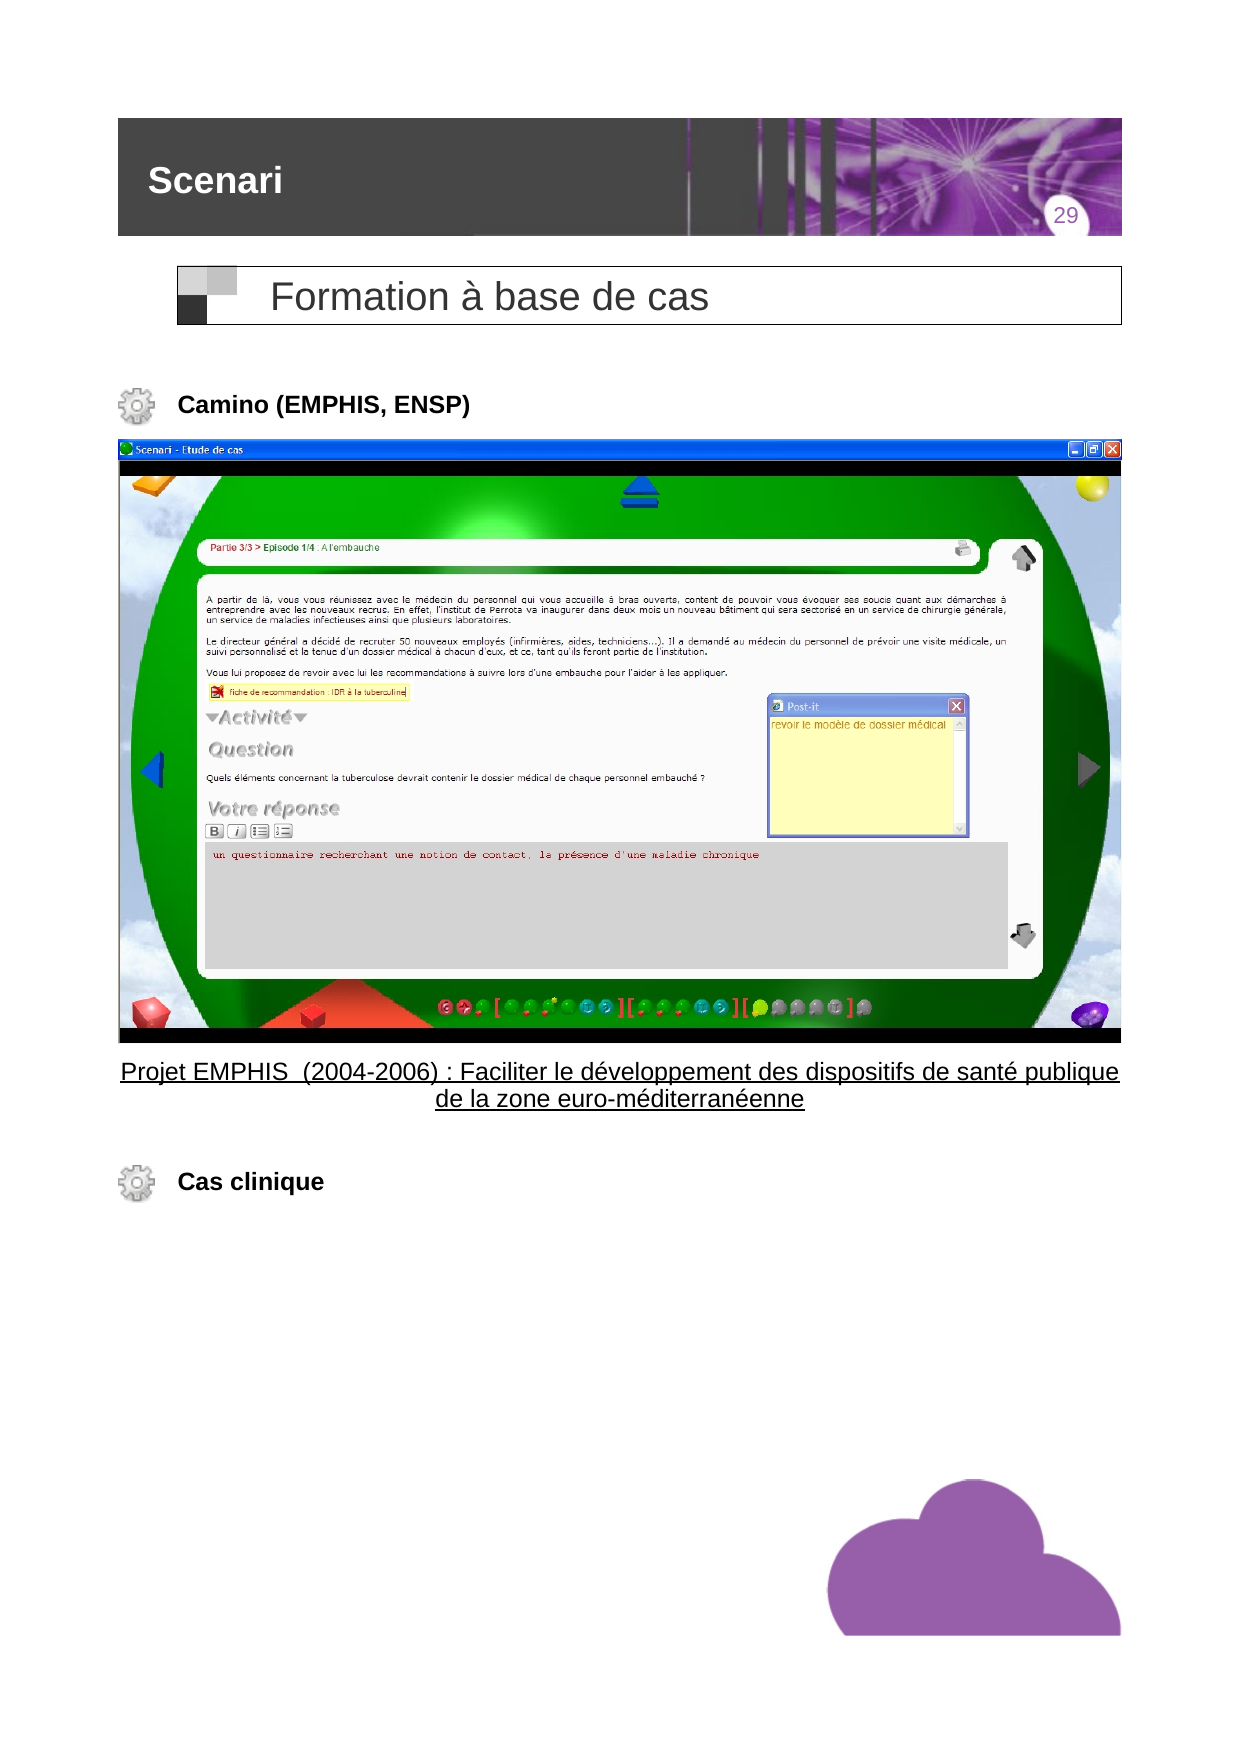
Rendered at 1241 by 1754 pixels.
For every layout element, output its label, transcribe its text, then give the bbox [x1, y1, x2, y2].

title Cas clinique [118, 1144, 1122, 1203]
title Formation à base de cas [178, 267, 1121, 324]
title Camino (EMPHIS, ENSP) [118, 366, 1122, 425]
title Projet EMPHIS (2004-2006) : Faciliter le développement des dispositifs de santé publique de la zone euro-méditerranéenne [118, 1044, 1122, 1113]
picture [118, 118, 1122, 236]
picture [118, 439, 1122, 1044]
picture [321, 1203, 1122, 1636]
